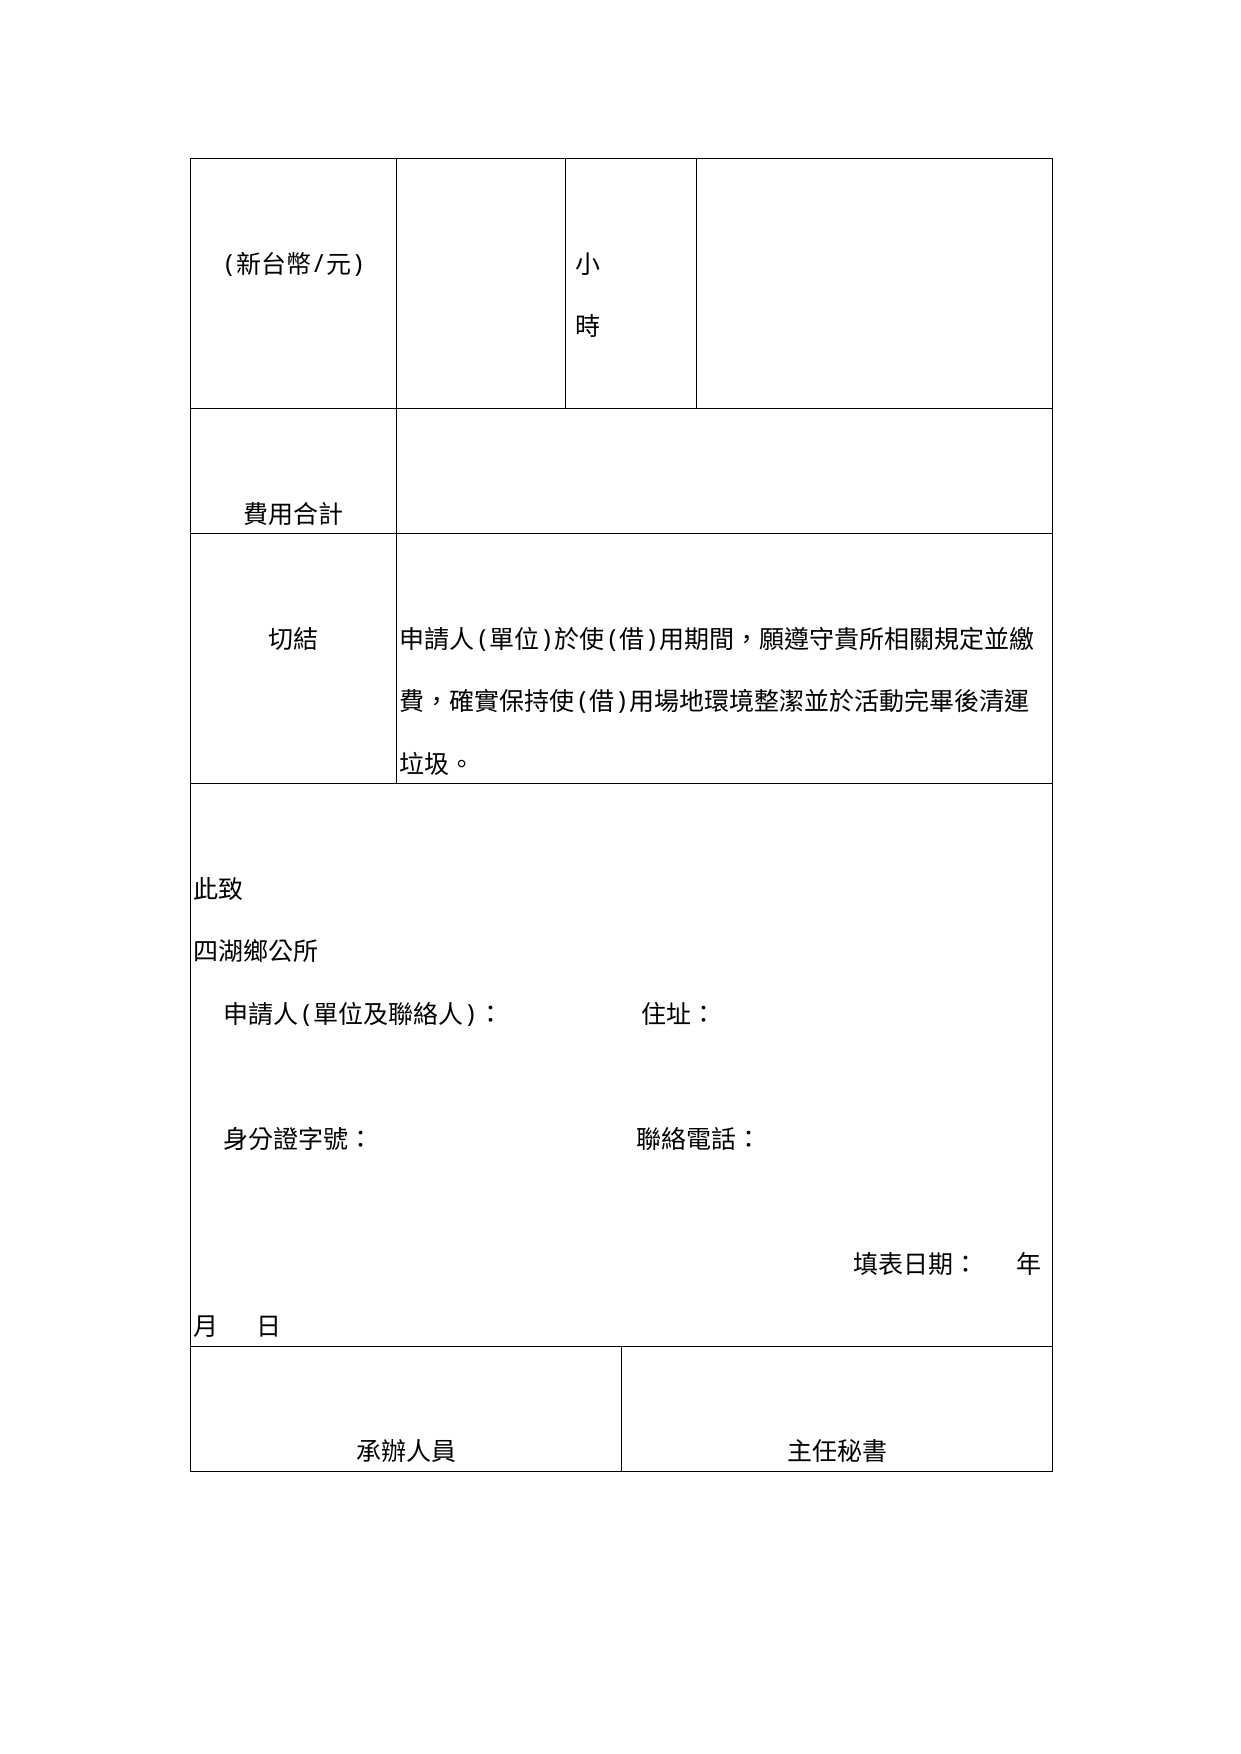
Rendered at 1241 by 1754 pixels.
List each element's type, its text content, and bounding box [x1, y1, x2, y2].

table_cell (新台幣/元) [191, 159, 396, 408]
table_cell 小時 [566, 159, 696, 408]
table_cell 切結 [191, 534, 396, 783]
table_cell 費用合計 [191, 409, 396, 533]
table_cell [397, 409, 1052, 533]
table_cell 主任秘書 [622, 1347, 1052, 1471]
table_cell 承辦人員 [191, 1347, 621, 1471]
table_cell [397, 159, 565, 408]
table_cell 此致 四湖鄉公所 申請人(單位及聯絡人)： 住址： 身分證字號： 聯絡電話： 填表日期： 年 月 日 [191, 784, 1052, 1346]
table_cell 申請人(單位)於使(借)用期間，願遵守貴所相關規定並繳費，確實保持使(借)用場地環境整潔並於活動完畢後清運垃圾。 [397, 534, 1052, 783]
table_cell [697, 159, 1052, 408]
